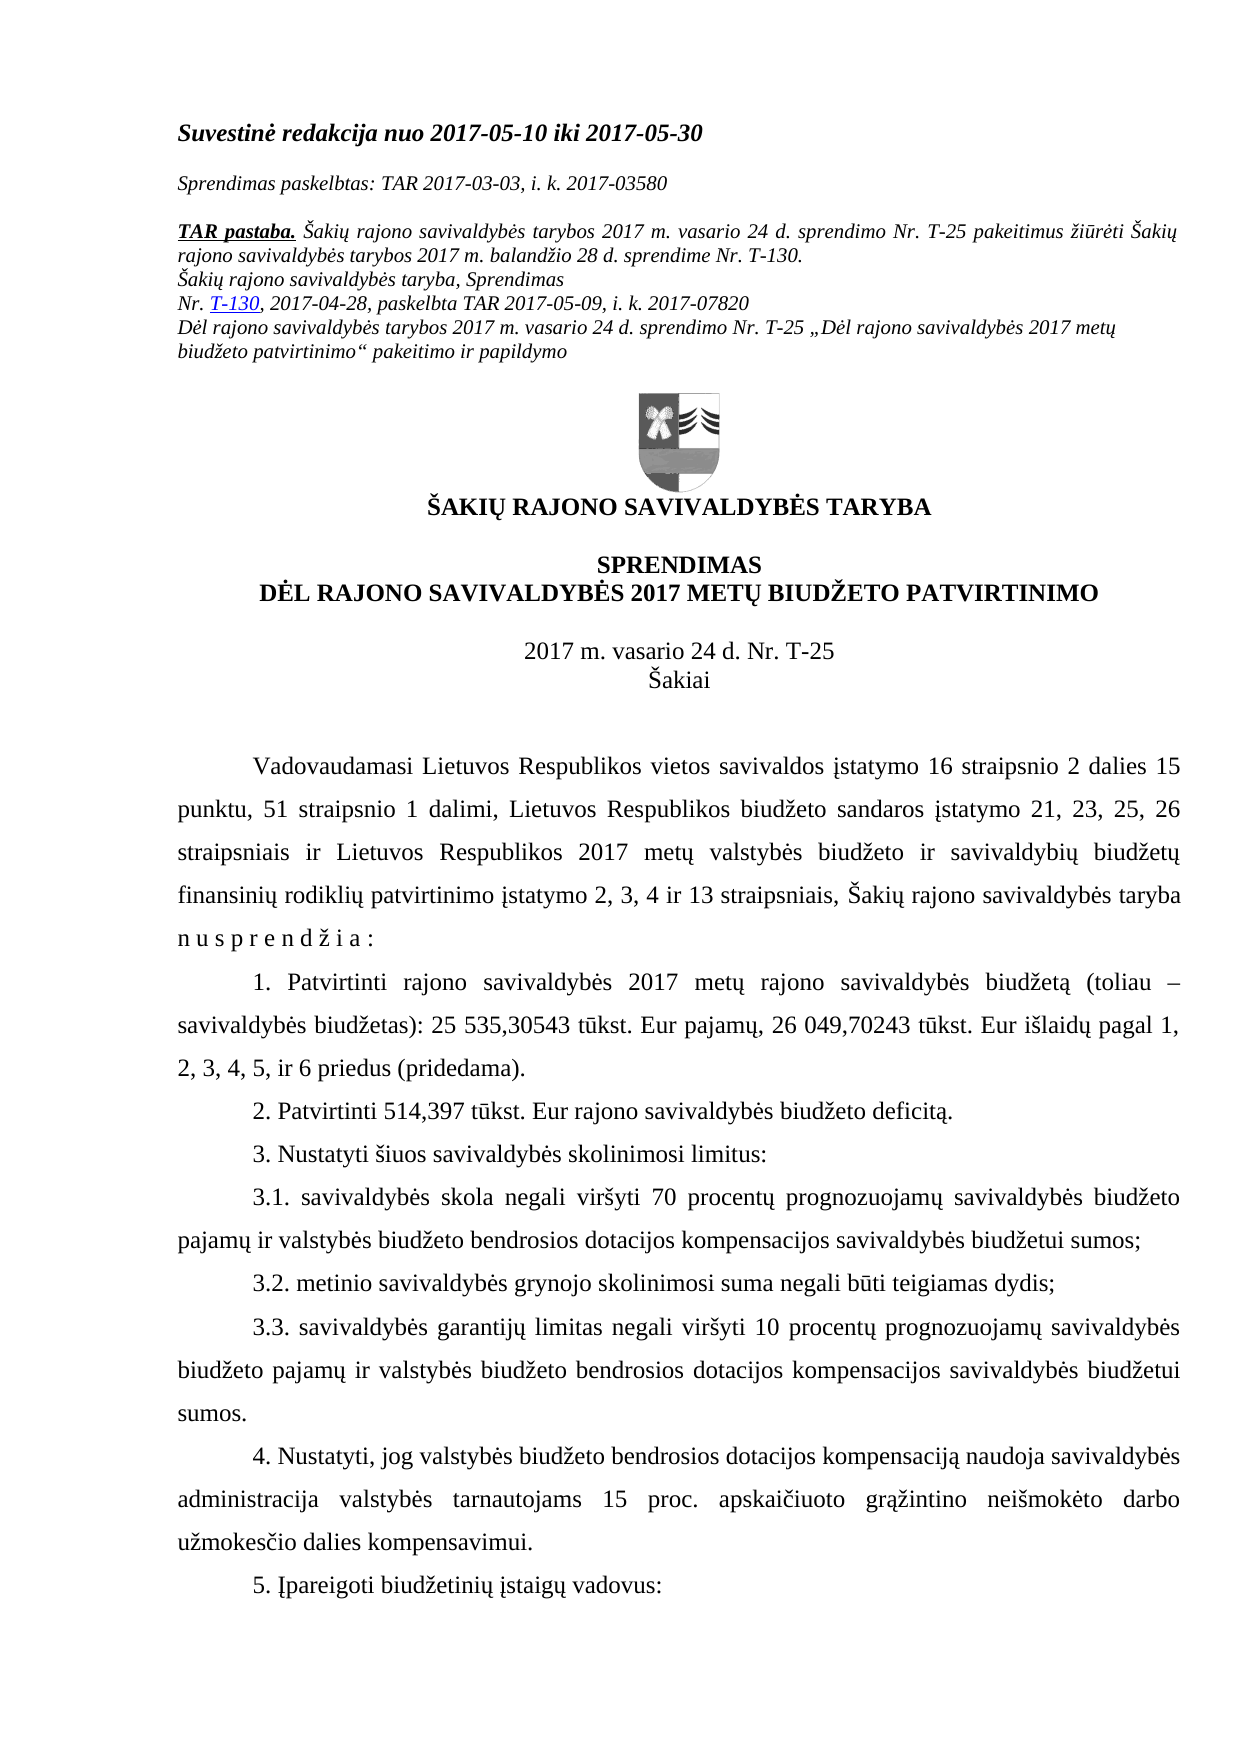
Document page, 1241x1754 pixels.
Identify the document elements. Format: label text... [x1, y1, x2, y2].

text 1. Patvirtinti rajono savivaldybės 2017 metų rajono savivaldybės biudžetą (toliau – savivaldybės biudžetas): 25 535,30543 tūkst. Eur pajamų, 26 049,70243 tūkst. Eur išlaidų pagal 1, 2, 3, 4, 5, ir 6 priedus (pridedama). [177, 967, 1181, 1082]
text Dėl rajono savivaldybės tarybos 2017 m. vasario 24 d. sprendimo Nr. T-25 „Dėl rajono savivaldybės 2017 metų biudžeto patvirtinimo“ pakeitimo ir papildymo [177, 315, 1181, 363]
text 2. Patvirtinti 514,397 tūkst. Eur rajono savivaldybės biudžeto deficitą. [177, 1096, 1181, 1125]
text Šakiai [177, 665, 1181, 693]
text Vadovaudamasi Lietuvos Respublikos vietos savivaldos įstatymo 16 straipsnio 2 dalies 15 punktu, 51 straipsnio 1 dalimi, Lietuvos Respublikos biudžeto sandaros įstatymo 21, 23, 25, 26 straipsniais ir Lietuvos Respublikos 2017 metų valstybės biudžeto ir savivaldybių biudžetų finansinių rodiklių patvirtinimo įstatymo 2, 3, 4 ir 13 straipsniais, Šakių rajono savivaldybės taryba nusprendžia: [177, 751, 1181, 952]
text Suvestinė redakcija nuo 2017-05-10 iki 2017-05-30 [177, 118, 1181, 147]
text 3.2. metinio savivaldybės grynojo skolinimosi suma negali būti teigiamas dydis; [177, 1268, 1181, 1297]
text 2017 m. vasario 24 d. Nr. T-25 [177, 636, 1181, 665]
text Sprendimas paskelbtas: TAR 2017-03-03, i. k. 2017-03580 [177, 171, 1181, 195]
text 3.1. savivaldybės skola negali viršyti 70 procentų prognozuojamų savivaldybės biudžeto pajamų ir valstybės biudžeto bendrosios dotacijos kompensacijos savivaldybės biudžetui sumos; [177, 1182, 1181, 1254]
text TAR pastaba. Šakių rajono savivaldybės tarybos 2017 m. vasario 24 d. sprendimo Nr. T-25 pakeitimus žiūrėti Šakių rajono savivaldybės tarybos 2017 m. balandžio 28 d. sprendime Nr. T-130. [177, 219, 1181, 267]
text SPRENDIMAS [177, 550, 1181, 578]
text ŠAKIŲ RAJONO SAVIVALDYBĖS TARYBA [177, 492, 1181, 521]
text DĖL RAJONO SAVIVALDYBĖS 2017 METŲ BIUDŽETO PATVIRTINIMO [177, 578, 1181, 607]
text 4. Nustatyti, jog valstybės biudžeto bendrosios dotacijos kompensaciją naudoja savivaldybės administracija valstybės tarnautojams 15 proc. apskaičiuoto grąžintino neišmokėto darbo užmokesčio dalies kompensavimui. [177, 1441, 1181, 1556]
text Šakių rajono savivaldybės taryba, Sprendimas [177, 267, 1181, 291]
text 3.3. savivaldybės garantijų limitas negali viršyti 10 procentų prognozuojamų savivaldybės biudžeto pajamų ir valstybės biudžeto bendrosios dotacijos kompensacijos savivaldybės biudžetui sumos. [177, 1312, 1181, 1427]
text Nr. T-130, 2017-04-28, paskelbta TAR 2017-05-09, i. k. 2017-07820 [177, 291, 1181, 315]
text 5. Įpareigoti biudžetinių įstaigų vadovus: [177, 1570, 1181, 1599]
text 3. Nustatyti šiuos savivaldybės skolinimosi limitus: [177, 1139, 1181, 1168]
